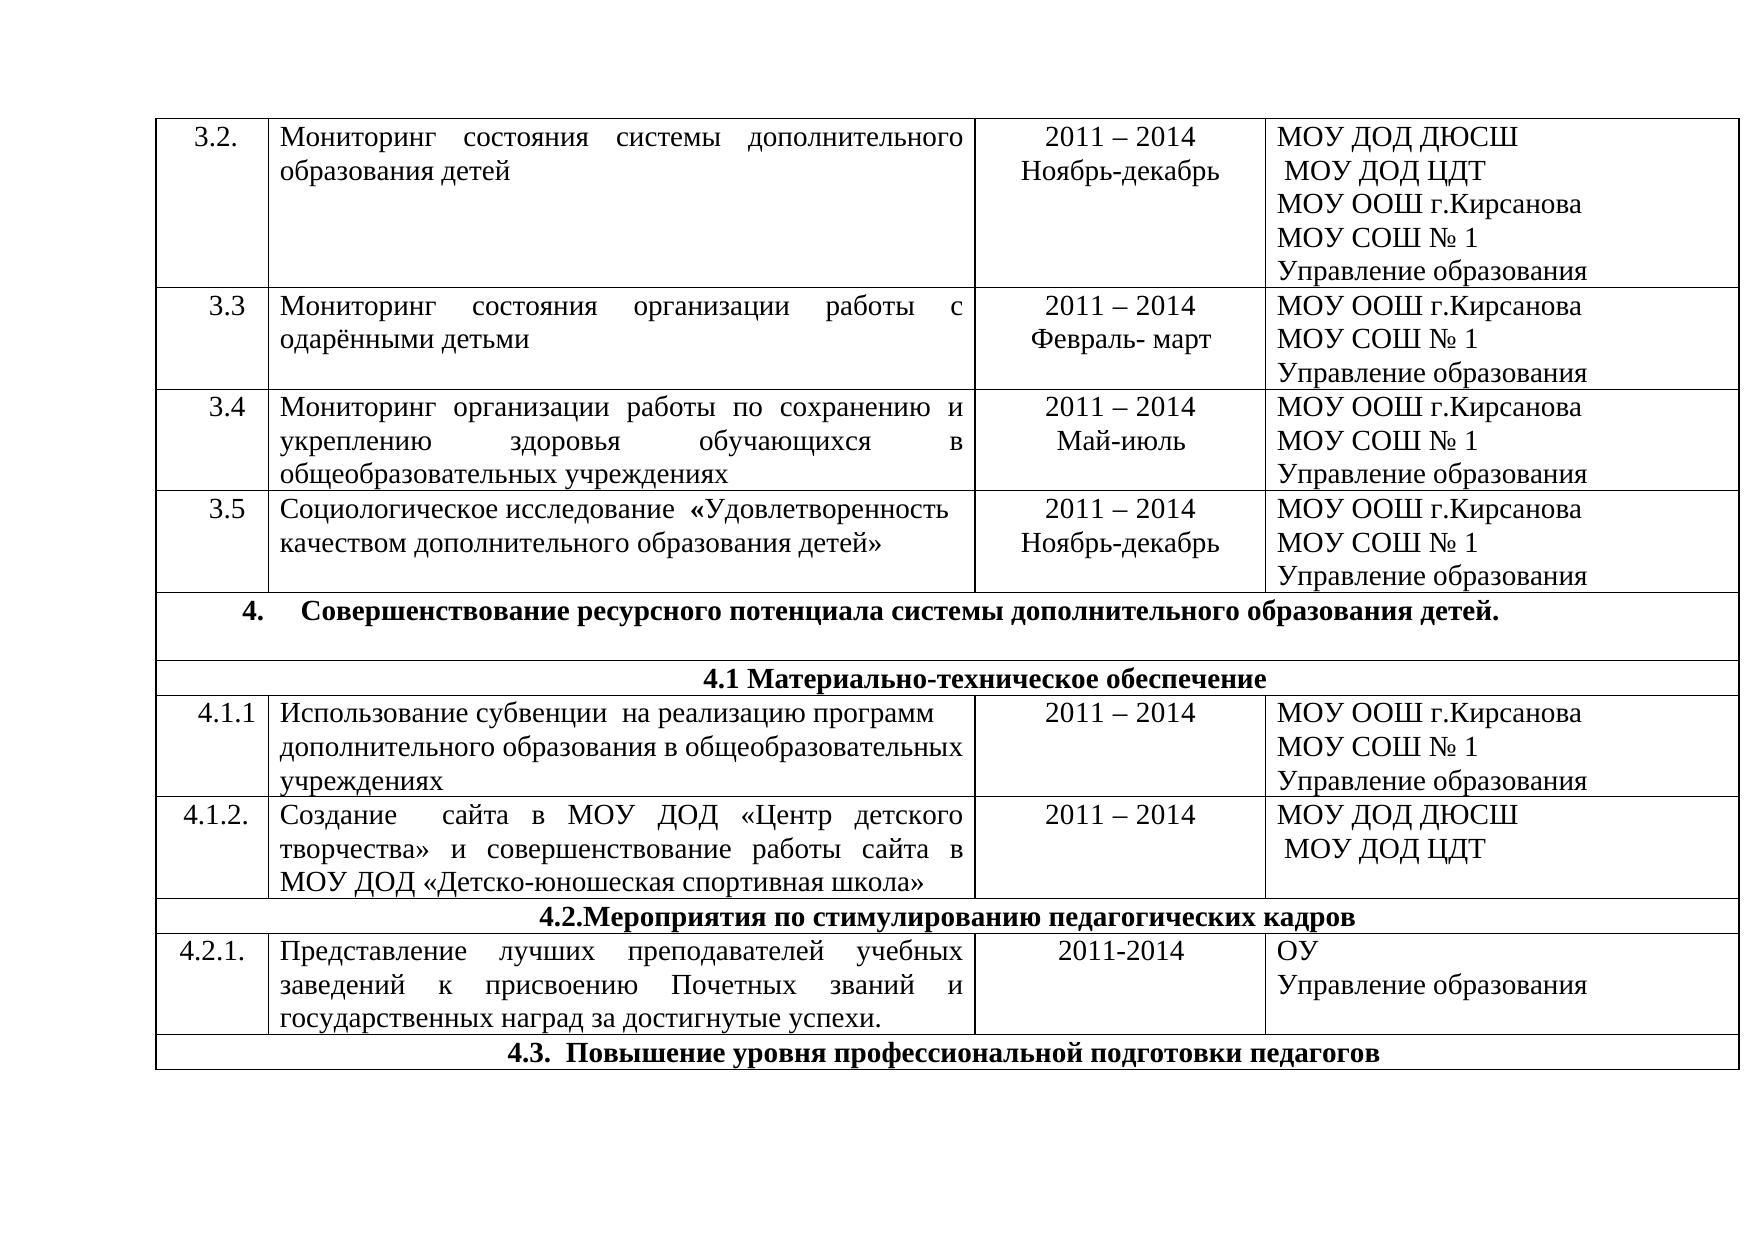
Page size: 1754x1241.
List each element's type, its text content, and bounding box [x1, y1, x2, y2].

table_cell Создание сайта в МОУ ДОД «Центр детского творчества» и совершенствование работы сайта в МОУ ДОД «Детско-юношеская спортивная школа» [269, 797, 974, 898]
table_cell 2011 – 2014 Февраль- март [976, 288, 1265, 388]
table_cell Использование субвенции на реализацию программ дополнительного образования в общеобразовательных учреждениях [269, 696, 974, 796]
table_cell 4.2.Мероприятия по стимулированию педагогических кадров [157, 899, 1738, 932]
table_cell Мониторинг состояния системы дополнительного образования детей [269, 119, 974, 287]
table_cell 2011 – 2014 Ноябрь-декабрь [976, 119, 1265, 287]
table_cell 4.1 Материально-техническое обеспечение [157, 661, 1738, 694]
table_cell 3.3 [157, 288, 268, 388]
table_cell Представление лучших преподавателей учебных заведений к присвоению Почетных званий и государственных наград за достигнутые успехи. [269, 934, 974, 1034]
table_cell 2011-2014 [976, 934, 1265, 1034]
table_cell 2011 – 2014 Ноябрь-декабрь [976, 491, 1265, 592]
table_cell 2011 – 2014 Май-июль [976, 390, 1265, 490]
table_cell МОУ ООШ г.Кирсанова МОУ СОШ № 1 Управление образования [1266, 696, 1738, 796]
table_cell 4.1.2. [157, 797, 268, 898]
table_cell 4. Совершенствование ресурсного потенциала системы дополнительного образования детей. [157, 593, 1738, 660]
table_cell МОУ ООШ г.Кирсанова МОУ СОШ № 1 Управление образования [1266, 491, 1738, 592]
table_cell 2011 – 2014 [976, 696, 1265, 796]
table_cell МОУ ООШ г.Кирсанова МОУ СОШ № 1 Управление образования [1266, 390, 1738, 490]
table_cell ОУ Управление образования [1266, 934, 1738, 1034]
table_cell 2011 – 2014 [976, 797, 1265, 898]
table_cell Мониторинг организации работы по сохранению и укреплению здоровья обучающихся в общеобразовательных учреждениях [269, 390, 974, 490]
table_cell МОУ ДОД ДЮСШ МОУ ДОД ЦДТ [1266, 797, 1738, 898]
table_cell 3.4 [157, 390, 268, 490]
table_cell 3.2. [157, 119, 268, 287]
table_cell 4.3. Повышение уровня профессиональной подготовки педагогов [157, 1035, 1738, 1069]
table_cell МОУ ДОД ДЮСШ МОУ ДОД ЦДТ МОУ ООШ г.Кирсанова МОУ СОШ № 1 Управление образования [1266, 119, 1738, 287]
table_cell 4.2.1. [157, 934, 268, 1034]
table_cell Социологическое исследование «Удовлетворенность качеством дополнительного образования детей» [269, 491, 974, 592]
table_cell 4.1.1 [157, 696, 268, 796]
table_cell МОУ ООШ г.Кирсанова МОУ СОШ № 1 Управление образования [1266, 288, 1738, 388]
table_cell 3.5 [157, 491, 268, 592]
table_cell Мониторинг состояния организации работы с одарёнными детьми [269, 288, 974, 388]
